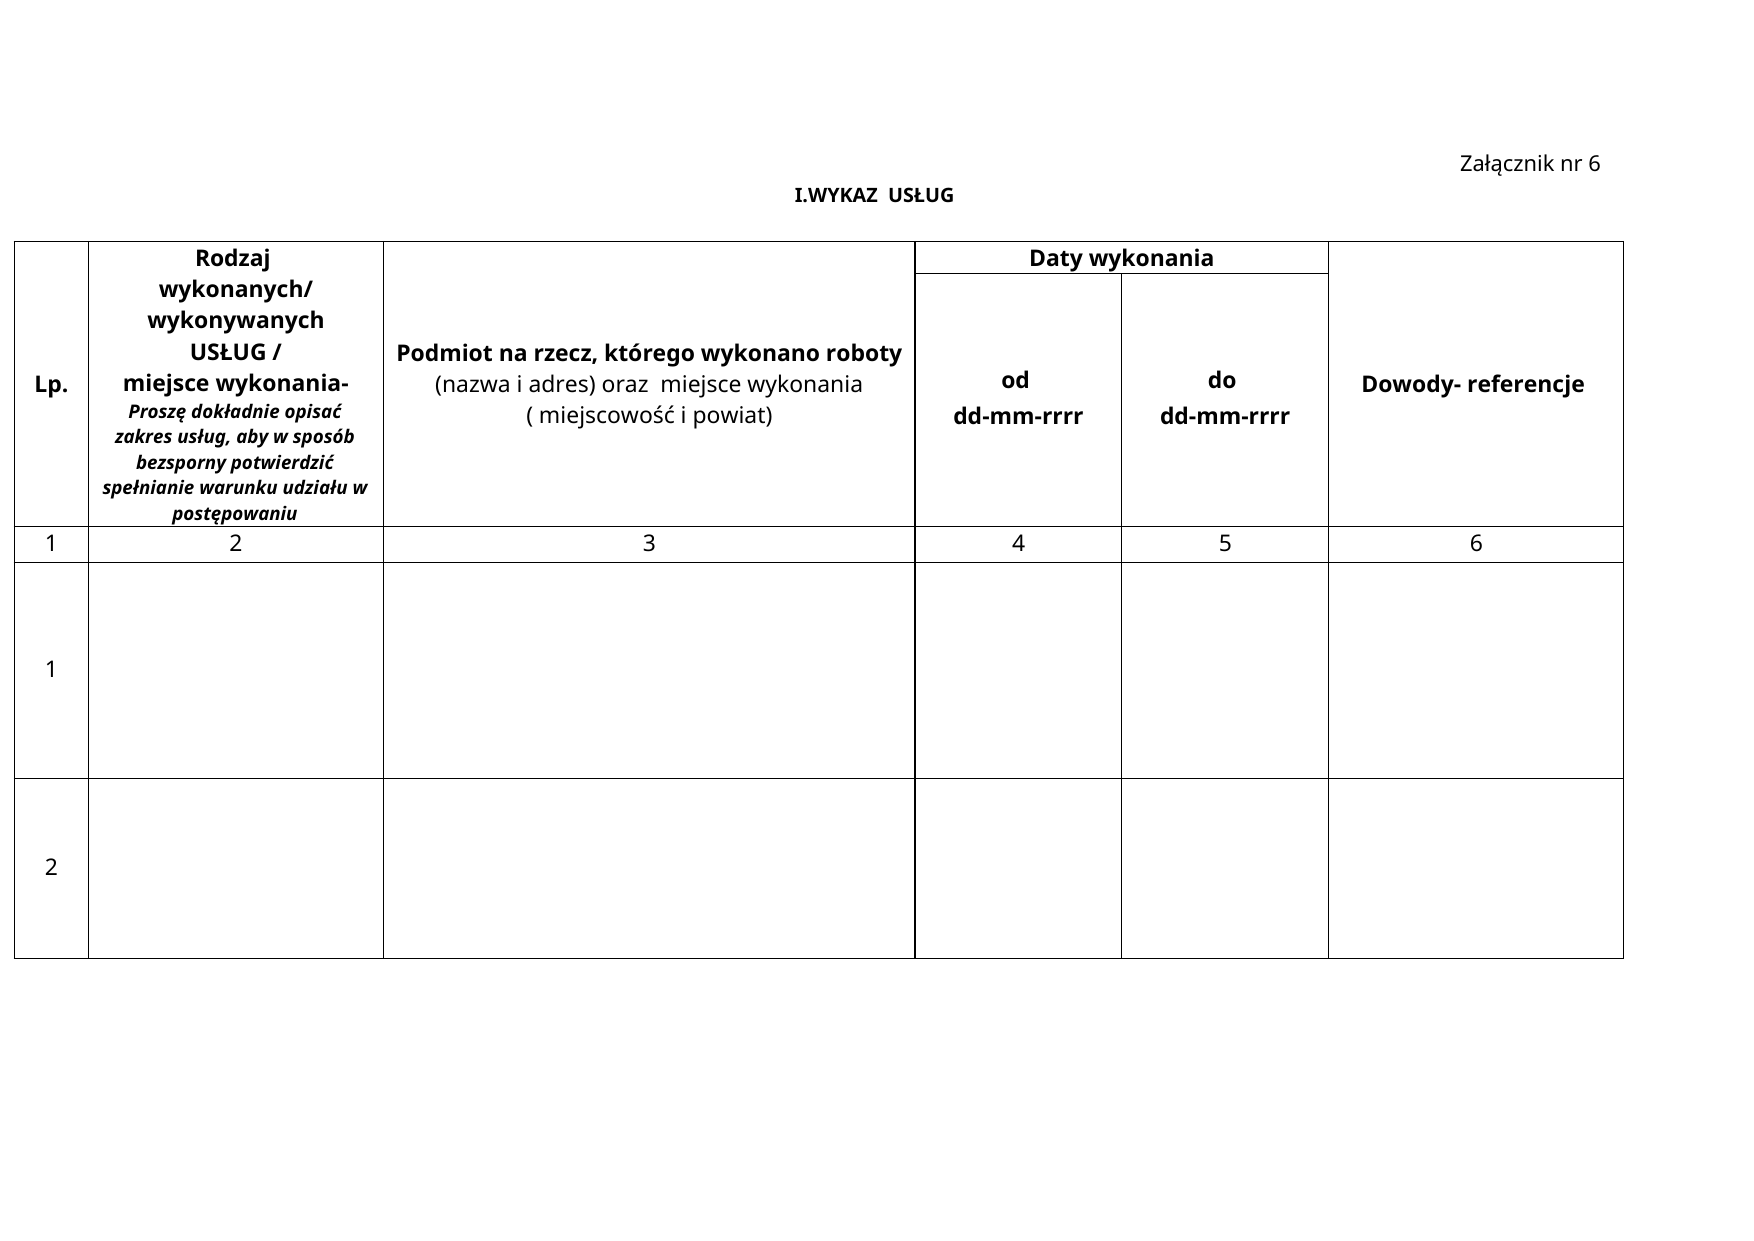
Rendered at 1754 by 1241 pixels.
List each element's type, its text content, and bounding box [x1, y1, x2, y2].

table_cell 4 [916, 527, 1121, 562]
table_cell 1 [15, 563, 88, 778]
table_cell [1122, 563, 1328, 778]
table_cell [916, 779, 1121, 957]
table_cell 1 [15, 527, 88, 562]
table_cell [1122, 779, 1328, 957]
table_cell 2 [15, 779, 88, 957]
table_header Daty wykonania [916, 242, 1328, 273]
table_header Lp. [15, 242, 88, 526]
table_header Podmiot na rzecz, którego wykonano roboty (nazwa i adres) oraz miejsce wykonania ( miejscowość i powiat) [384, 242, 914, 526]
table_header Rodzaj wykonanych/ wykonywanych USŁUG / miejsce wykonania- Proszę dokładnie opisać zakres usług, aby w sposób bezsporny potwierdzić spełnianie warunku udziału w postępowaniu [89, 242, 383, 526]
table_header Dowody- referencje [1329, 242, 1623, 526]
table_cell [89, 779, 383, 957]
text Załącznik nr 6 [148, 148, 1606, 177]
table_cell [916, 563, 1121, 778]
text I.WYKAZ USŁUG [148, 182, 1606, 209]
table_cell [1329, 563, 1623, 778]
table_cell [384, 563, 914, 778]
table_cell 5 [1122, 527, 1328, 562]
table_cell [1329, 779, 1623, 957]
table_cell od dd-mm-rrrr [916, 274, 1121, 526]
table_cell 2 [89, 527, 383, 562]
table_cell do dd-mm-rrrr [1122, 274, 1328, 526]
table_cell [384, 779, 914, 957]
table_cell [89, 563, 383, 778]
table_cell 3 [384, 527, 914, 562]
table_cell 6 [1329, 527, 1623, 562]
